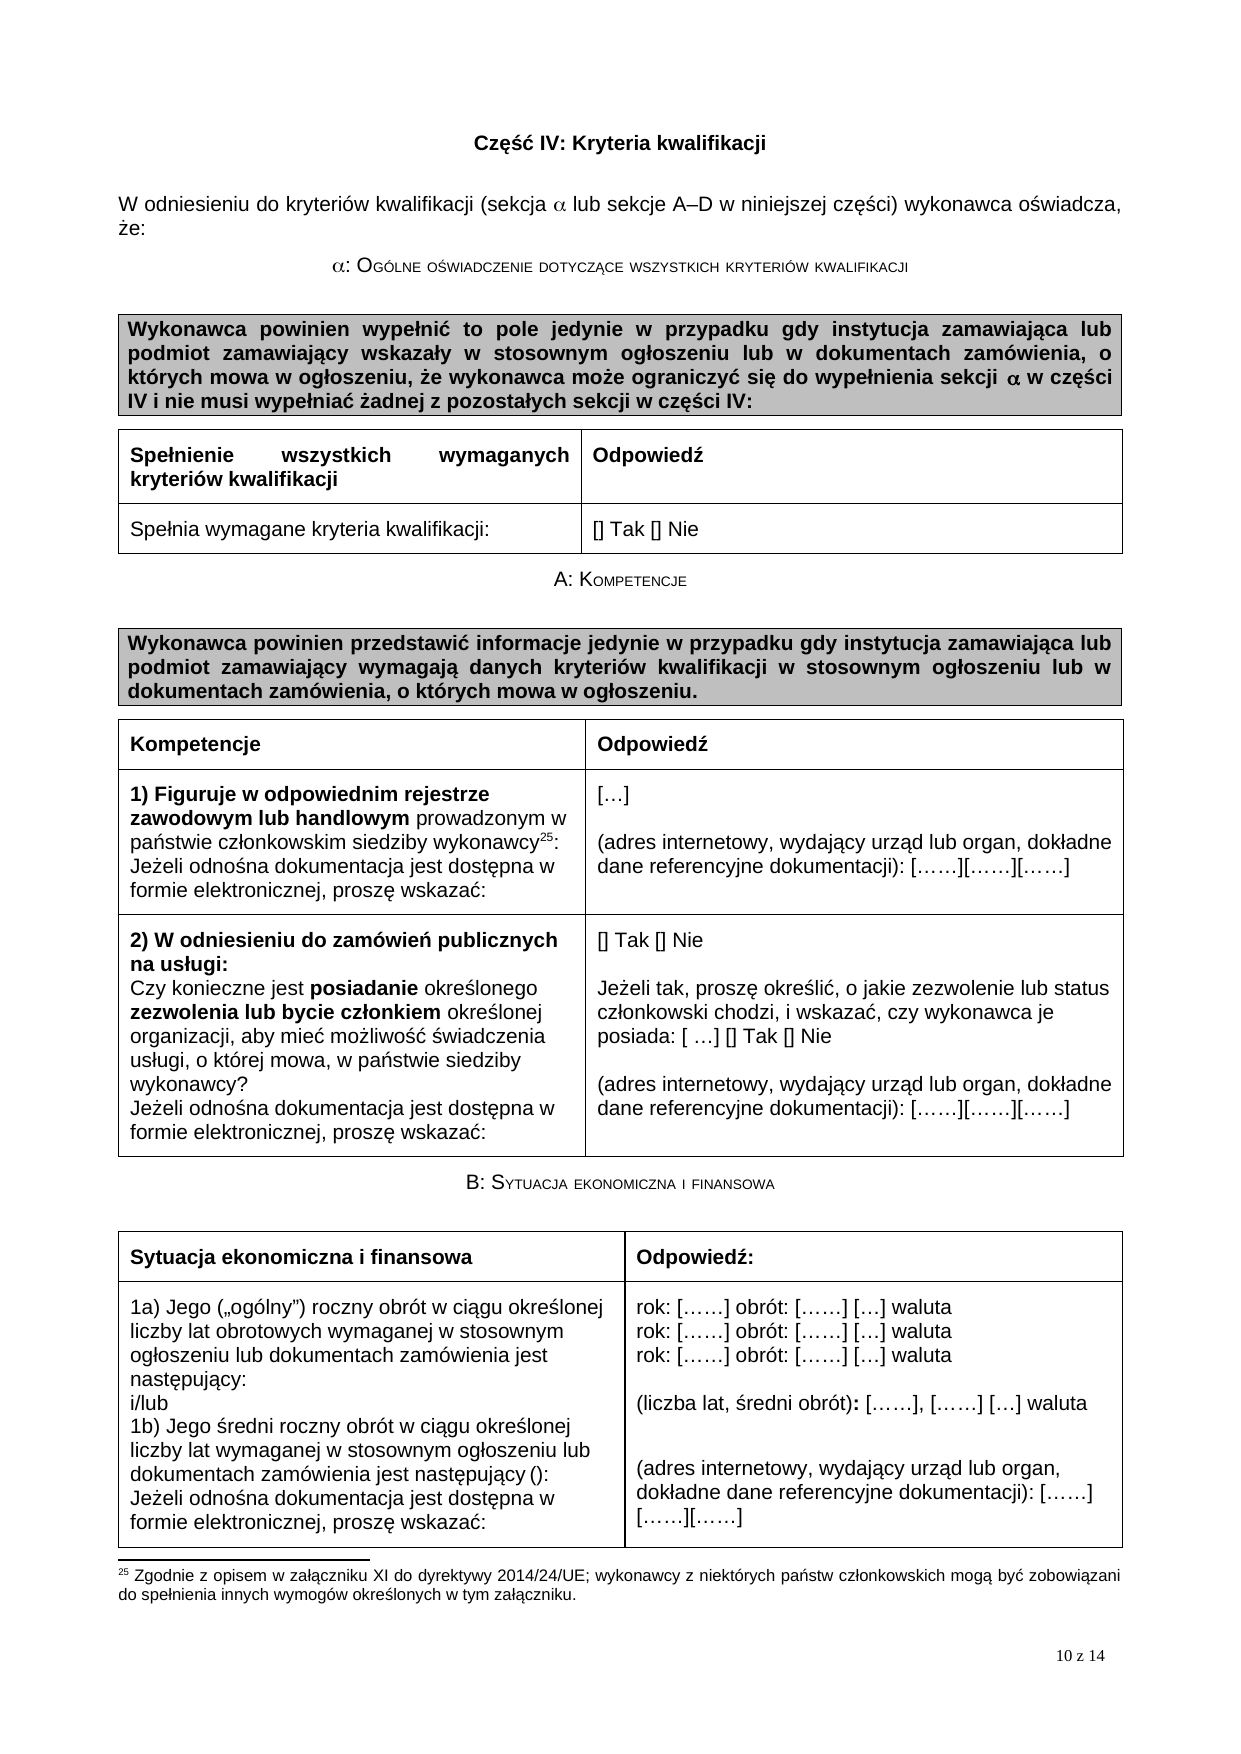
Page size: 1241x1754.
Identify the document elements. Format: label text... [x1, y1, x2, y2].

title : Ogólne oświadczenie dotyczące wszystkich kryteriów kwalifikacji [118, 253, 1122, 277]
table_header Odpowiedź [582, 430, 1122, 503]
text W odniesieniu do kryteriów kwalifikacji (sekcja  lub sekcje A–D w niniejszej części) wykonawca oświadcza, że: [118, 192, 1122, 240]
text Wykonawca powinien wypełnić to pole jedynie w przypadku gdy instytucja zamawiająca lub podmiot zamawiający wskazały w stosownym ogłoszeniu lub w dokumentach zamówienia, o których mowa w ogłoszeniu, że wykonawca może ograniczyć się do wypełnienia sekcji  w części IV i nie musi wypełniać żadnej z pozostałych sekcji w części IV: [119, 315, 1121, 415]
text Wykonawca powinien przedstawić informacje jedynie w przypadku gdy instytucja zamawiająca lub podmiot zamawiający wymagają danych kryteriów kwalifikacji w stosownym ogłoszeniu lub w dokumentach zamówienia, o których mowa w ogłoszeniu. [119, 629, 1121, 705]
table_cell rok: [……] obrót: [……] […] waluta rok: [……] obrót: [……] […] waluta rok: [……] obrót: [……] […] waluta (liczba lat, średni obrót): [……], [……] […] waluta (adres internetowy, wydający urząd lub organ, dokładne dane referencyjne dokumentacji): [……][……][……] [626, 1282, 1122, 1547]
table_header Spełnienie wszystkich wymaganych kryteriów kwalifikacji [119, 430, 581, 503]
table_cell 2) W odniesieniu do zamówień publicznych na usługi: Czy konieczne jest posiadanie określonego zezwolenia lub bycie członkiem określonej organizacji, aby mieć możliwość świadczenia usługi, o której mowa, w państwie siedziby wykonawcy? Jeżeli odnośna dokumentacja jest dostępna w formie elektronicznej, proszę wskazać: [119, 915, 585, 1156]
table_cell Spełnia wymagane kryteria kwalifikacji: [119, 504, 581, 553]
table_cell 1a) Jego („ogólny”) roczny obrót w ciągu określonej liczby lat obrotowych wymaganej w stosownym ogłoszeniu lub dokumentach zamówienia jest następujący: i/lub 1b) Jego średni roczny obrót w ciągu określonej liczby lat wymaganej w stosownym ogłoszeniu lub dokumentach zamówienia jest następujący (): Jeżeli odnośna dokumentacja jest dostępna w formie elektronicznej, proszę wskazać: [119, 1282, 624, 1547]
table_cell 1) Figuruje w odpowiednim rejestrze zawodowym lub handlowym prowadzonym w państwie członkowskim siedziby wykonawcy: Jeżeli odnośna dokumentacja jest dostępna w formie elektronicznej, proszę wskazać: [119, 770, 585, 914]
table_header Odpowiedź: [626, 1232, 1122, 1281]
table_header Sytuacja ekonomiczna i finansowa [119, 1232, 624, 1281]
title Część IV: Kryteria kwalifikacji [118, 131, 1122, 154]
table_header Odpowiedź [586, 720, 1123, 768]
title A: Kompetencje [118, 566, 1122, 590]
table_cell [] Tak [] Nie Jeżeli tak, proszę określić, o jakie zezwolenie lub status członkowski chodzi, i wskazać, czy wykonawca je posiada: [ …] [] Tak [] Nie (adres internetowy, wydający urząd lub organ, dokładne dane referencyjne dokumentacji): [……][……][……] [586, 915, 1123, 1156]
title B: Sytuacja ekonomiczna i finansowa [118, 1169, 1122, 1193]
table_header Kompetencje [119, 720, 585, 768]
table_cell […] (adres internetowy, wydający urząd lub organ, dokładne dane referencyjne dokumentacji): [……][……][……] [586, 770, 1123, 914]
table_cell [] Tak [] Nie [582, 504, 1122, 553]
